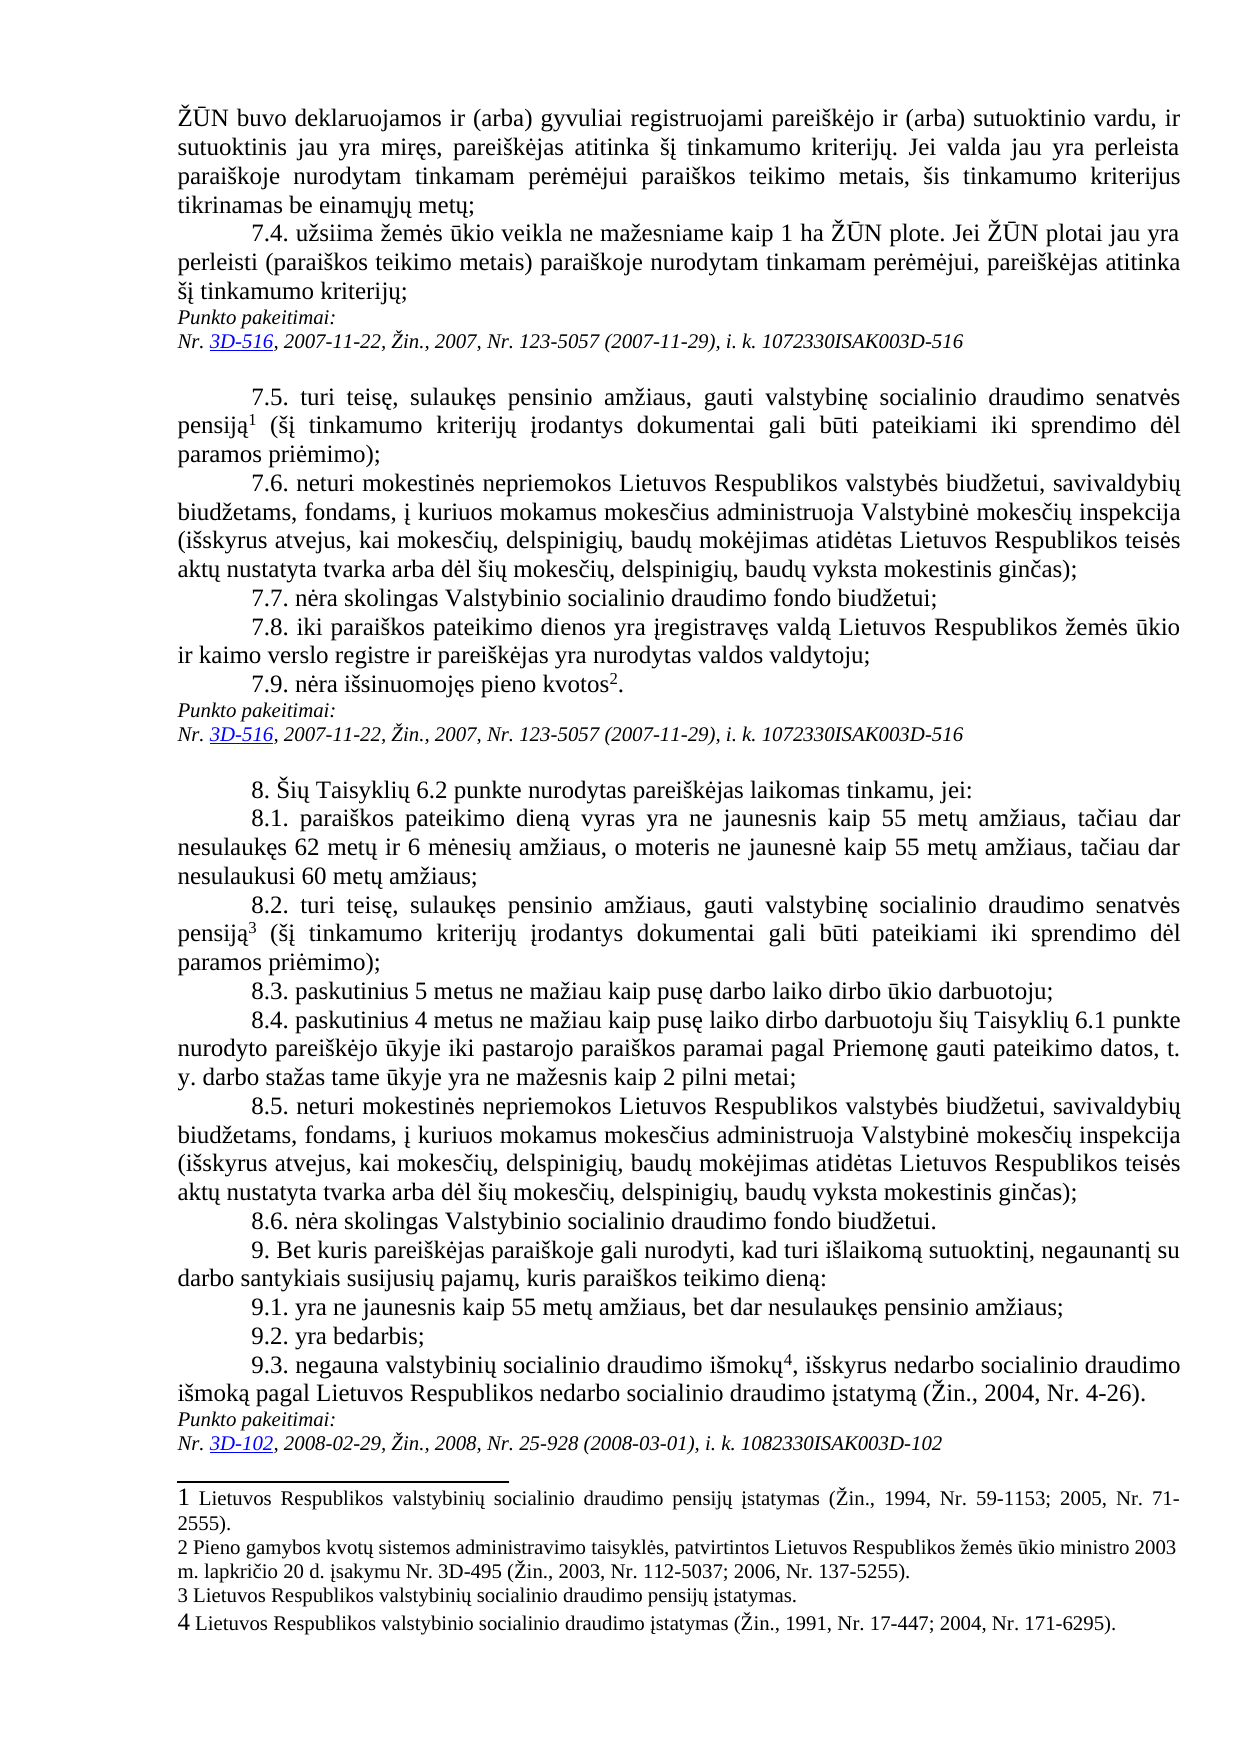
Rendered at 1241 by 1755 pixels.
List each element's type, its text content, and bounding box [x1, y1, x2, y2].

text Pieno gamybos kvotų sistemos administravimo taisyklės, patvirtintos Lietuvos Respublikos žemės ūkio ministro 2003 m. lapkričio 20 d. įsakymu Nr. 3D-495 (Žin., 2003, Nr. 112-5037; 2006, Nr. 137-5255). [177, 1535, 1181, 1583]
text 7.9. nėra išsinuomojęs pieno kvotos. [177, 669, 1181, 698]
text 8.2. turi teisę, sulaukęs pensinio amžiaus, gauti valstybinę socialinio draudimo senatvės pensiją (šį tinkamumo kriterijų įrodantys dokumentai gali būti pateikiami iki sprendimo dėl paramos priėmimo); [177, 890, 1181, 976]
text Lietuvos Respublikos valstybinių socialinio draudimo pensijų įstatymas (Žin., 1994, Nr. 59-1153; 2005, Nr. 71-2555). [177, 1482, 1181, 1535]
text Punkto pakeitimai: [177, 698, 1181, 722]
text Punkto pakeitimai: [177, 305, 1181, 329]
text Nr. 3D-102, 2008-02-29, Žin., 2008, Nr. 25-928 (2008-03-01), i. k. 1082330ISAK003D-102 [177, 1431, 1181, 1455]
text 7.4. užsiima žemės ūkio veikla ne mažesniame kaip 1 ha ŽŪN plote. Jei ŽŪN plotai jau yra perleisti (paraiškos teikimo metais) paraiškoje nurodytam tinkamam perėmėjui, pareiškėjas atitinka šį tinkamumo kriterijų; [177, 218, 1181, 305]
text 7.8. iki paraiškos pateikimo dienos yra įregistravęs valdą Lietuvos Respublikos žemės ūkio ir kaimo verslo registre ir pareiškėjas yra nurodytas valdos valdytoju; [177, 612, 1181, 669]
text Lietuvos Respublikos valstybinio socialinio draudimo įstatymas (Žin., 1991, Nr. 17-447; 2004, Nr. 171-6295). [177, 1607, 1181, 1636]
text ŽŪN buvo deklaruojamos ir (arba) gyvuliai registruojami pareiškėjo ir (arba) sutuoktinio vardu, ir sutuoktinis jau yra miręs, pareiškėjas atitinka šį tinkamumo kriterijų. Jei valda jau yra perleista paraiškoje nurodytam tinkamam perėmėjui paraiškos teikimo metais, šis tinkamumo kriterijus tikrinamas be einamųjų metų; [177, 103, 1181, 218]
text 8.3. paskutinius 5 metus ne mažiau kaip pusę darbo laiko dirbo ūkio darbuotoju; [177, 976, 1181, 1005]
text 8.5. neturi mokestinės nepriemokos Lietuvos Respublikos valstybės biudžetui, savivaldybių biudžetams, fondams, į kuriuos mokamus mokesčius administruoja Valstybinė mokesčių inspekcija (išskyrus atvejus, kai mokesčių, delspinigių, baudų mokėjimas atidėtas Lietuvos Respublikos teisės aktų nustatyta tvarka arba dėl šių mokesčių, delspinigių, baudų vyksta mokestinis ginčas); [177, 1091, 1181, 1206]
text 7.6. neturi mokestinės nepriemokos Lietuvos Respublikos valstybės biudžetui, savivaldybių biudžetams, fondams, į kuriuos mokamus mokesčius administruoja Valstybinė mokesčių inspekcija (išskyrus atvejus, kai mokesčių, delspinigių, baudų mokėjimas atidėtas Lietuvos Respublikos teisės aktų nustatyta tvarka arba dėl šių mokesčių, delspinigių, baudų vyksta mokestinis ginčas); [177, 468, 1181, 583]
text 8.1. paraiškos pateikimo dieną vyras yra ne jaunesnis kaip 55 metų amžiaus, tačiau dar nesulaukęs 62 metų ir 6 mėnesių amžiaus, o moteris ne jaunesnė kaip 55 metų amžiaus, tačiau dar nesulaukusi 60 metų amžiaus; [177, 803, 1181, 890]
text 7.7. nėra skolingas Valstybinio socialinio draudimo fondo biudžetui; [177, 583, 1181, 612]
text 9.3. negauna valstybinių socialinio draudimo išmokų, išskyrus nedarbo socialinio draudimo išmoką pagal Lietuvos Respublikos nedarbo socialinio draudimo įstatymą (Žin., 2004, Nr. 4-26). [177, 1350, 1181, 1407]
text Lietuvos Respublikos valstybinių socialinio draudimo pensijų įstatymas. [177, 1583, 1181, 1607]
text 9. Bet kuris pareiškėjas paraiškoje gali nurodyti, kad turi išlaikomą sutuoktinį, negaunantį su darbo santykiais susijusių pajamų, kuris paraiškos teikimo dieną: [177, 1235, 1181, 1292]
text Nr. 3D-516, 2007-11-22, Žin., 2007, Nr. 123-5057 (2007-11-29), i. k. 1072330ISAK003D-516 [177, 329, 1181, 353]
text 9.2. yra bedarbis; [177, 1321, 1181, 1350]
text 8. Šių Taisyklių 6.2 punkte nurodytas pareiškėjas laikomas tinkamu, jei: [177, 775, 1181, 803]
text 8.6. nėra skolingas Valstybinio socialinio draudimo fondo biudžetui. [177, 1206, 1181, 1235]
text Punkto pakeitimai: [177, 1407, 1181, 1431]
text 8.4. paskutinius 4 metus ne mažiau kaip pusę laiko dirbo darbuotoju šių Taisyklių 6.1 punkte nurodyto pareiškėjo ūkyje iki pastarojo paraiškos paramai pagal Priemonę gauti pateikimo datos, t. y. darbo stažas tame ūkyje yra ne mažesnis kaip 2 pilni metai; [177, 1005, 1181, 1091]
text Nr. 3D-516, 2007-11-22, Žin., 2007, Nr. 123-5057 (2007-11-29), i. k. 1072330ISAK003D-516 [177, 722, 1181, 746]
text 9.1. yra ne jaunesnis kaip 55 metų amžiaus, bet dar nesulaukęs pensinio amžiaus; [177, 1292, 1181, 1321]
text 7.5. turi teisę, sulaukęs pensinio amžiaus, gauti valstybinę socialinio draudimo senatvės pensiją (šį tinkamumo kriterijų įrodantys dokumentai gali būti pateikiami iki sprendimo dėl paramos priėmimo); [177, 382, 1181, 468]
